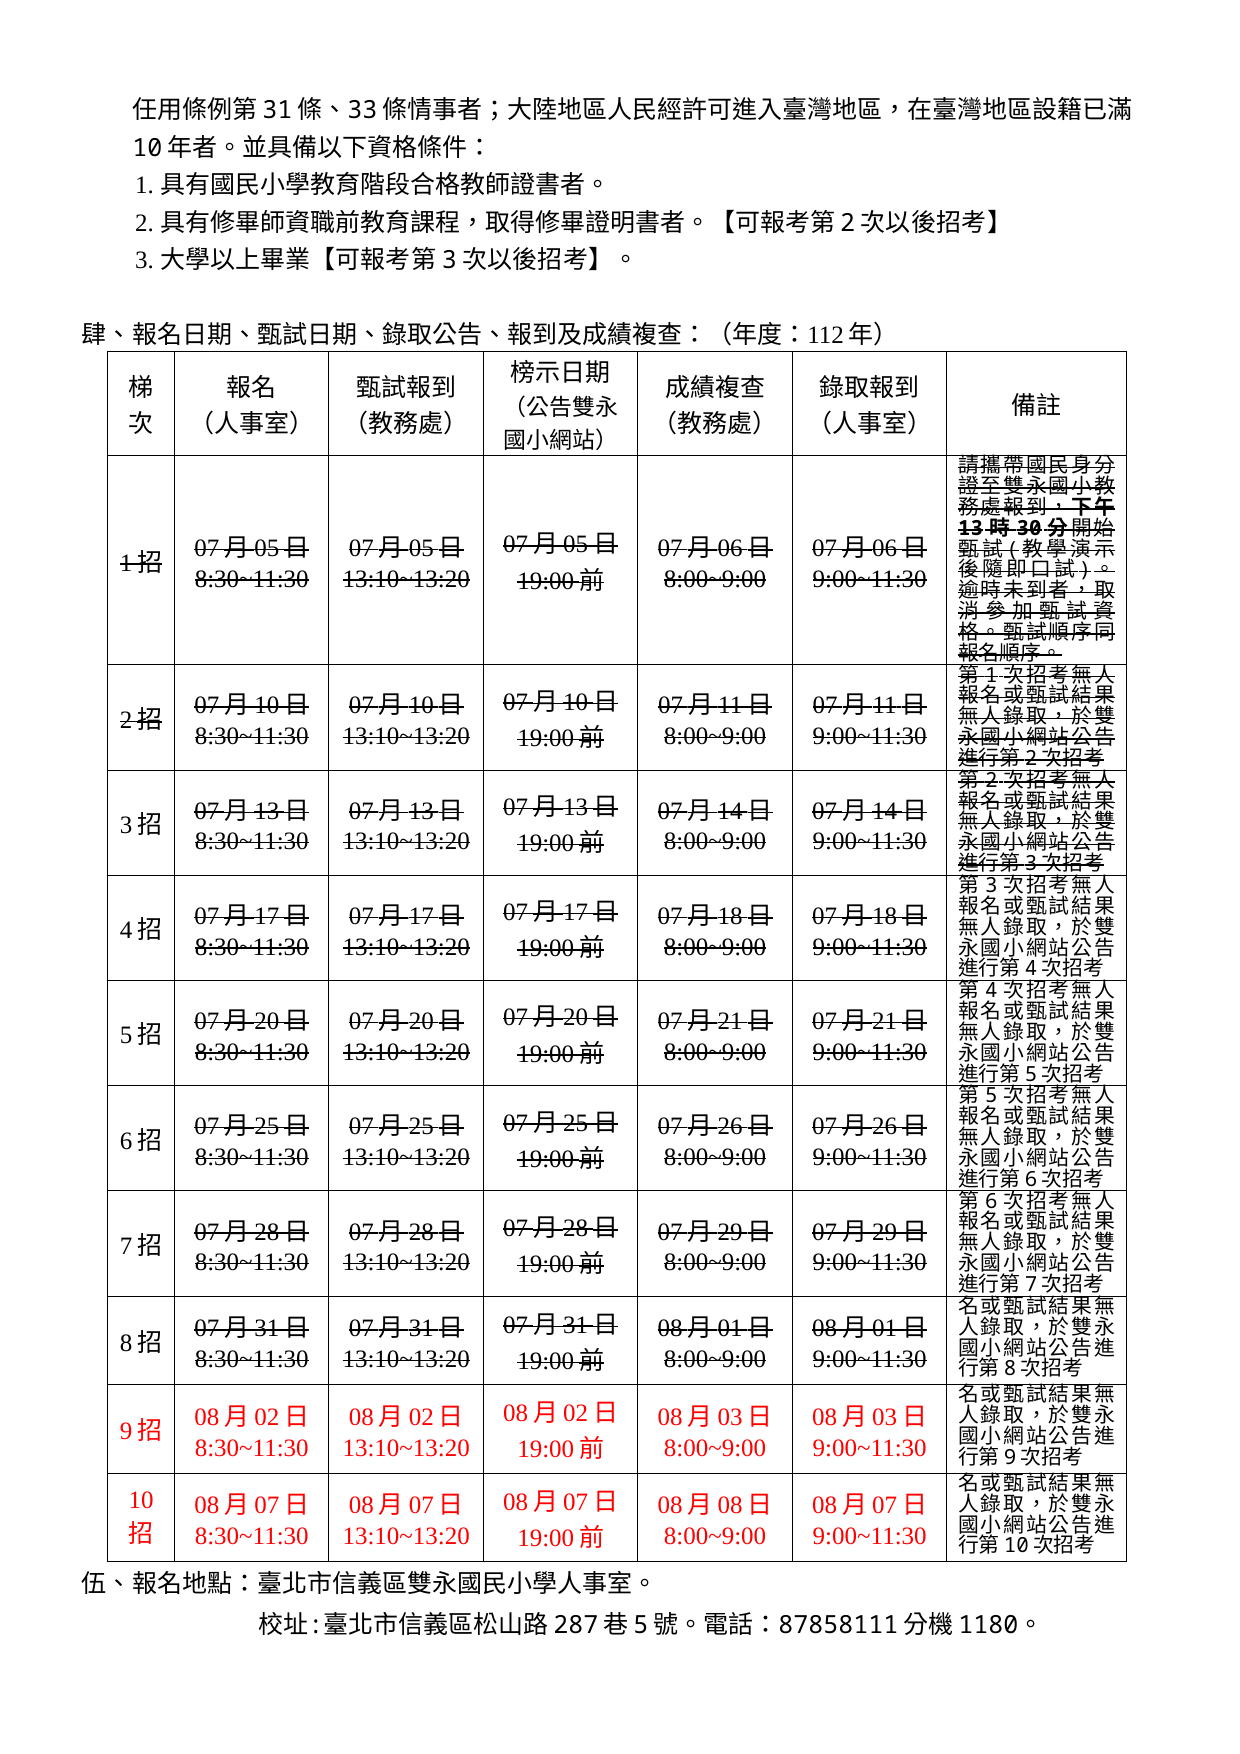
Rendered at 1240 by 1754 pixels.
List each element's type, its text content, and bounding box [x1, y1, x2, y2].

table_cell 07月17日 19:00前 [484, 876, 637, 980]
table_cell 08月01日 8:00~9:00 [638, 1297, 792, 1384]
table_cell 07月06日 9:00~11:30 [793, 456, 946, 664]
table_cell 8招 [108, 1297, 174, 1384]
table_cell 07月28日 19:00前 [484, 1191, 637, 1296]
list 報名地點：臺北市信義區雙永國民小學人事室。 [81, 1562, 1160, 1600]
table_cell 07月28日 8:30~11:30 [175, 1191, 328, 1296]
table_cell 6招 [108, 1086, 174, 1190]
table_cell 第1次招考無人報名或甄試結果無人錄取，於雙永國小網站公告進行第2次招考 [947, 665, 1126, 769]
table_cell 07月17日 13:10~13:20 [329, 876, 483, 980]
table_cell 08月03日 8:00~9:00 [638, 1385, 792, 1473]
table_cell 07月29日 8:00~9:00 [638, 1191, 792, 1296]
table_cell 07月20日 19:00前 [484, 981, 637, 1085]
table_cell 07月28日 13:10~13:20 [329, 1191, 483, 1296]
table_cell 3招 [108, 771, 174, 875]
table_cell 7招 [108, 1191, 174, 1296]
table_cell 10招 [108, 1474, 174, 1561]
table_cell 第5次招考無人報名或甄試結果無人錄取，於雙永國小網站公告進行第6次招考 [947, 1086, 1126, 1190]
table_cell 07月11日 8:00~9:00 [638, 665, 792, 769]
table_cell 第2次招考無人報名或甄試結果無人錄取，於雙永國小網站公告進行第3次招考 [947, 771, 1126, 875]
table_cell 07月21日 8:00~9:00 [638, 981, 792, 1085]
table_cell 08月07日 9:00~11:30 [793, 1474, 946, 1561]
table_cell 08月08日 8:00~9:00 [638, 1474, 792, 1561]
text 校址:臺北市信義區松山路287巷5號。電話：87858111分機1180。 [258, 1600, 1160, 1641]
table_cell 08月02日 19:00前 [484, 1385, 637, 1473]
table_cell 請攜帶國民身分證至雙永國小教務處報到，下午13時30分開始甄試(教學演示後隨即口試)。逾時未到者，取消參加甄試資格。甄試順序同報名順序。 [947, 456, 1126, 664]
table_cell 第4次招考無人報名或甄試結果無人錄取，於雙永國小網站公告進行第5次招考 [947, 981, 1126, 1085]
table_cell 07月31日 8:30~11:30 [175, 1297, 328, 1384]
table_cell 07月21日 9:00~11:30 [793, 981, 946, 1085]
table_header 報名 （人事室） [175, 352, 328, 455]
table_cell 07月18日 9:00~11:30 [793, 876, 946, 980]
table_cell 07月29日 9:00~11:30 [793, 1191, 946, 1296]
table_cell 07月05日 19:00前 [484, 456, 637, 664]
table_cell 5招 [108, 981, 174, 1085]
table_cell 名或甄試結果無人錄取，於雙永國小網站公告進行第10次招考 [947, 1474, 1126, 1561]
table_cell 4招 [108, 876, 174, 980]
table_cell 07月13日 13:10~13:20 [329, 771, 483, 875]
table_header 備註 [947, 352, 1126, 455]
table_cell 07月25日 13:10~13:20 [329, 1086, 483, 1190]
table_header 梯次 [108, 352, 174, 455]
table_cell 07月05日 13:10~13:20 [329, 456, 483, 664]
table_header 成績複查 （教務處） [638, 352, 792, 455]
table_cell 1招 [108, 456, 174, 664]
table_cell 07月11日 9:00~11:30 [793, 665, 946, 769]
table_cell 08月02日 13:10~13:20 [329, 1385, 483, 1473]
table_cell 名或甄試結果無人錄取，於雙永國小網站公告進行第9次招考 [947, 1385, 1126, 1473]
table_cell 07月10日 8:30~11:30 [175, 665, 328, 769]
table_cell 07月31日 13:10~13:20 [329, 1297, 483, 1384]
table_cell 07月26日 8:00~9:00 [638, 1086, 792, 1190]
list 具有國民小學教育階段合格教師證書者。 [135, 164, 1160, 201]
table_cell 07月25日 8:30~11:30 [175, 1086, 328, 1190]
table_cell 2招 [108, 665, 174, 769]
table_cell 07月13日 8:30~11:30 [175, 771, 328, 875]
list 具有修畢師資職前教育課程，取得修畢證明書者。【可報考第2次以後招考】 [135, 201, 1160, 239]
table_cell 07月17日 8:30~11:30 [175, 876, 328, 980]
table_cell 07月13日 19:00前 [484, 771, 637, 875]
table_cell 08月03日 9:00~11:30 [793, 1385, 946, 1473]
table_cell 08月07日 13:10~13:20 [329, 1474, 483, 1561]
table_header 甄試報到 （教務處） [329, 352, 483, 455]
table_header 錄取報到 （人事室） [793, 352, 946, 455]
table_cell 07月10日 19:00前 [484, 665, 637, 769]
table_cell 08月07日 8:30~11:30 [175, 1474, 328, 1561]
table_cell 07月18日 8:00~9:00 [638, 876, 792, 980]
table_cell 07月14日 8:00~9:00 [638, 771, 792, 875]
table_cell 07月26日 9:00~11:30 [793, 1086, 946, 1190]
table_header 榜示日期 （公告雙永國小網站） [484, 352, 637, 455]
table_cell 第6次招考無人報名或甄試結果無人錄取，於雙永國小網站公告進行第7次招考 [947, 1191, 1126, 1296]
table_cell 07月25日 19:00前 [484, 1086, 637, 1190]
table_cell 08月07日 19:00前 [484, 1474, 637, 1561]
table_cell 08月01日 9:00~11:30 [793, 1297, 946, 1384]
list 大學以上畢業【可報考第3次以後招考】。 [135, 239, 1160, 276]
table_cell 07月05日 8:30~11:30 [175, 456, 328, 664]
table_cell 07月20日 8:30~11:30 [175, 981, 328, 1085]
list 報名日期、甄試日期、錄取公告、報到及成績複查：（年度：112年） [81, 314, 1160, 351]
table_cell 07月20日 13:10~13:20 [329, 981, 483, 1085]
table_cell 第3次招考無人報名或甄試結果無人錄取，於雙永國小網站公告進行第4次招考 [947, 876, 1126, 980]
list 任用條例第31條、33條情事者；大陸地區人民經許可進入臺灣地區，在臺灣地區設籍已滿10年者。並具備以下資格條件： [81, 89, 1160, 164]
table_cell 07月10日 13:10~13:20 [329, 665, 483, 769]
table_cell 9招 [108, 1385, 174, 1473]
table_cell 07月06日 8:00~9:00 [638, 456, 792, 664]
table_cell 07月14日 9:00~11:30 [793, 771, 946, 875]
table_cell 07月31日 19:00前 [484, 1297, 637, 1384]
table_cell 08月02日 8:30~11:30 [175, 1385, 328, 1473]
table_cell 名或甄試結果無人錄取，於雙永國小網站公告進行第8次招考 [947, 1297, 1126, 1384]
